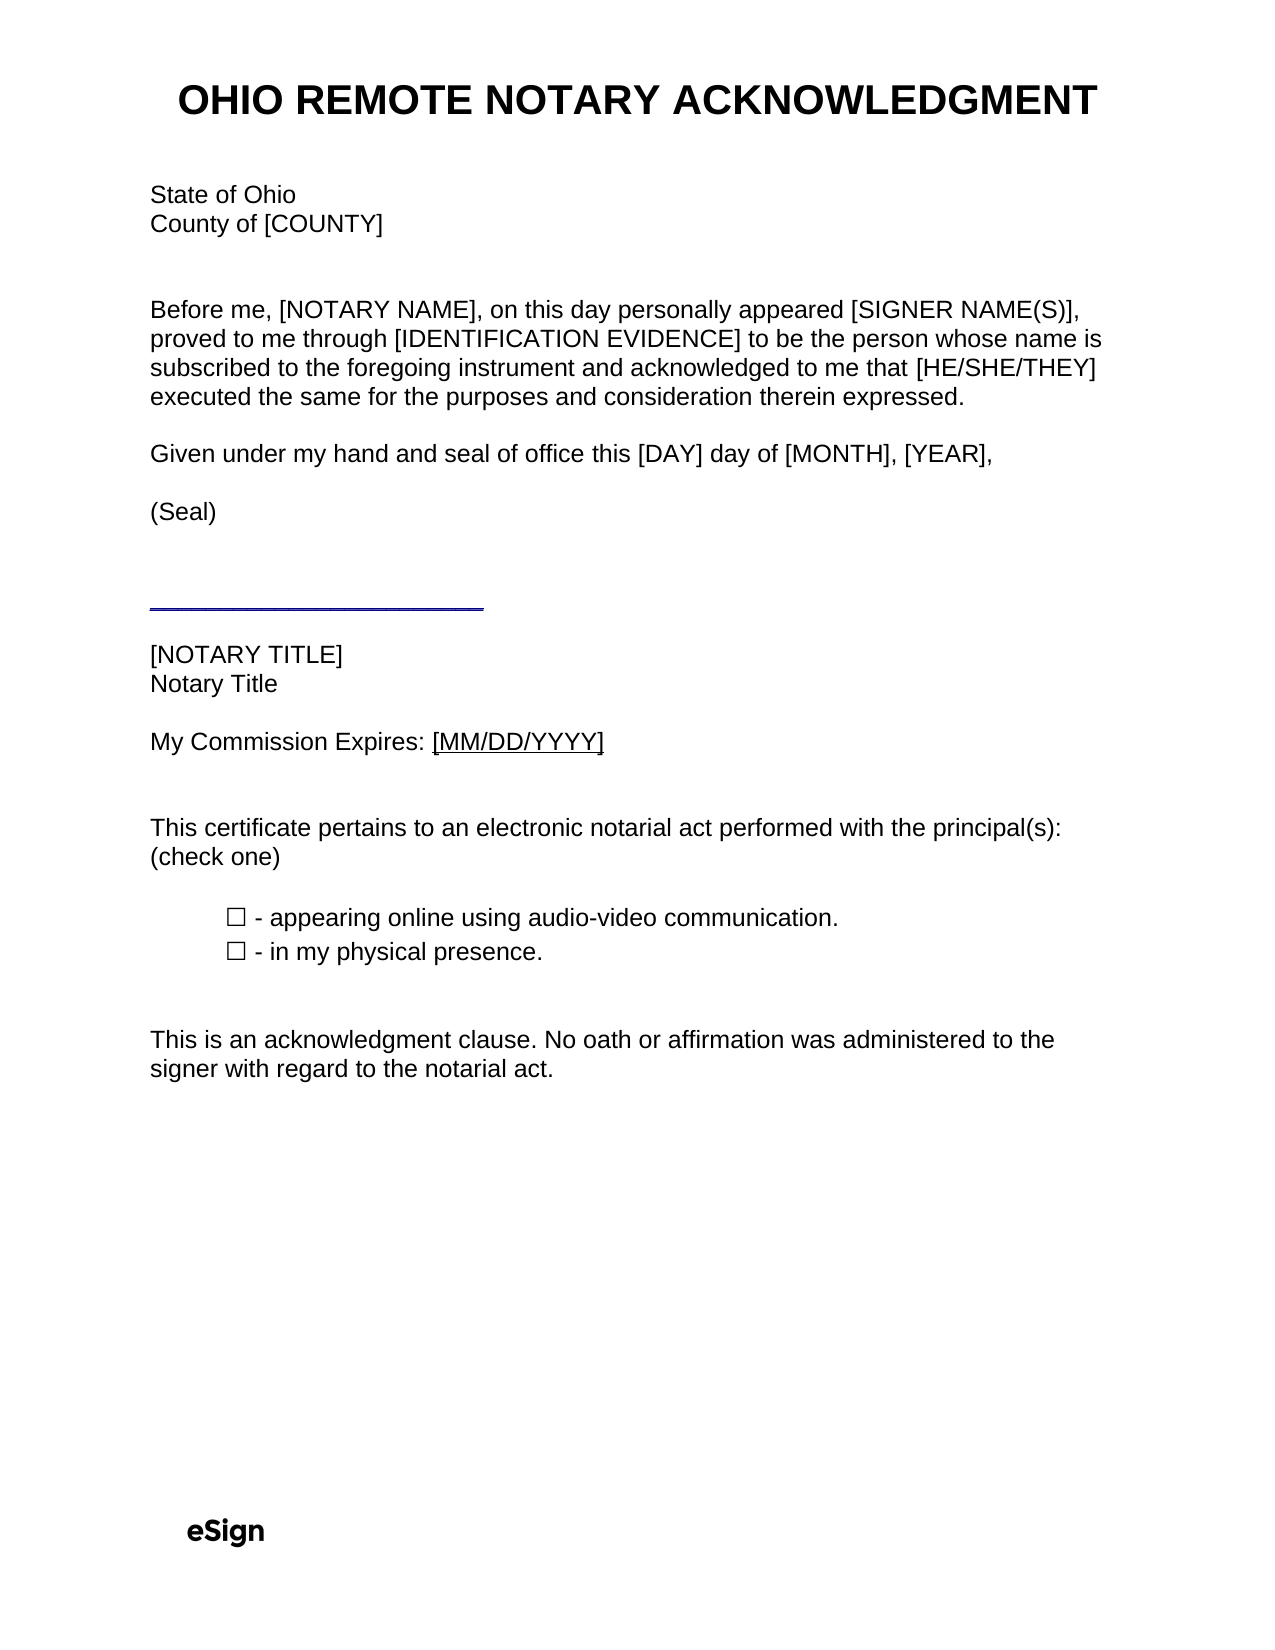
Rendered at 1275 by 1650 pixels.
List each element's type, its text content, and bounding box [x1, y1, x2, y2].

text Notary Title [150, 669, 1125, 698]
text This certificate pertains to an electronic notarial act performed with the principal(s): (check one) [150, 813, 1125, 870]
title OHIO REMOTE NOTARY ACKNOWLEDGMENT [150, 75, 1125, 123]
text (Seal) [150, 497, 1096, 525]
text County of [COUNTY] [150, 209, 1125, 238]
text My Commission Expires: [MM/DD/YYYY] [150, 727, 1125, 755]
text ________________________ [150, 583, 1096, 612]
text This is an acknowledgment clause. No oath or affirmation was administered to the signer with regard to the notarial act. [150, 1025, 1125, 1082]
text Given under my hand and seal of office this [DAY] day of [MONTH], [YEAR], [150, 439, 1096, 468]
text [NOTARY TITLE] [150, 640, 1125, 669]
list ☐ - appearing online using audio-video communication. [225, 899, 1125, 933]
text State of Ohio [150, 180, 1125, 209]
text Before me, [NOTARY NAME], on this day personally appeared [SIGNER NAME(S)], proved to me through [IDENTIFICATION EVIDENCE] to be the person whose name is subscribed to the foregoing instrument and acknowledged to me that [HE/SHE/THEY] executed the same for the purposes and consideration therein expressed. [150, 295, 1125, 410]
list ☐ - in my physical presence. [225, 933, 1125, 967]
